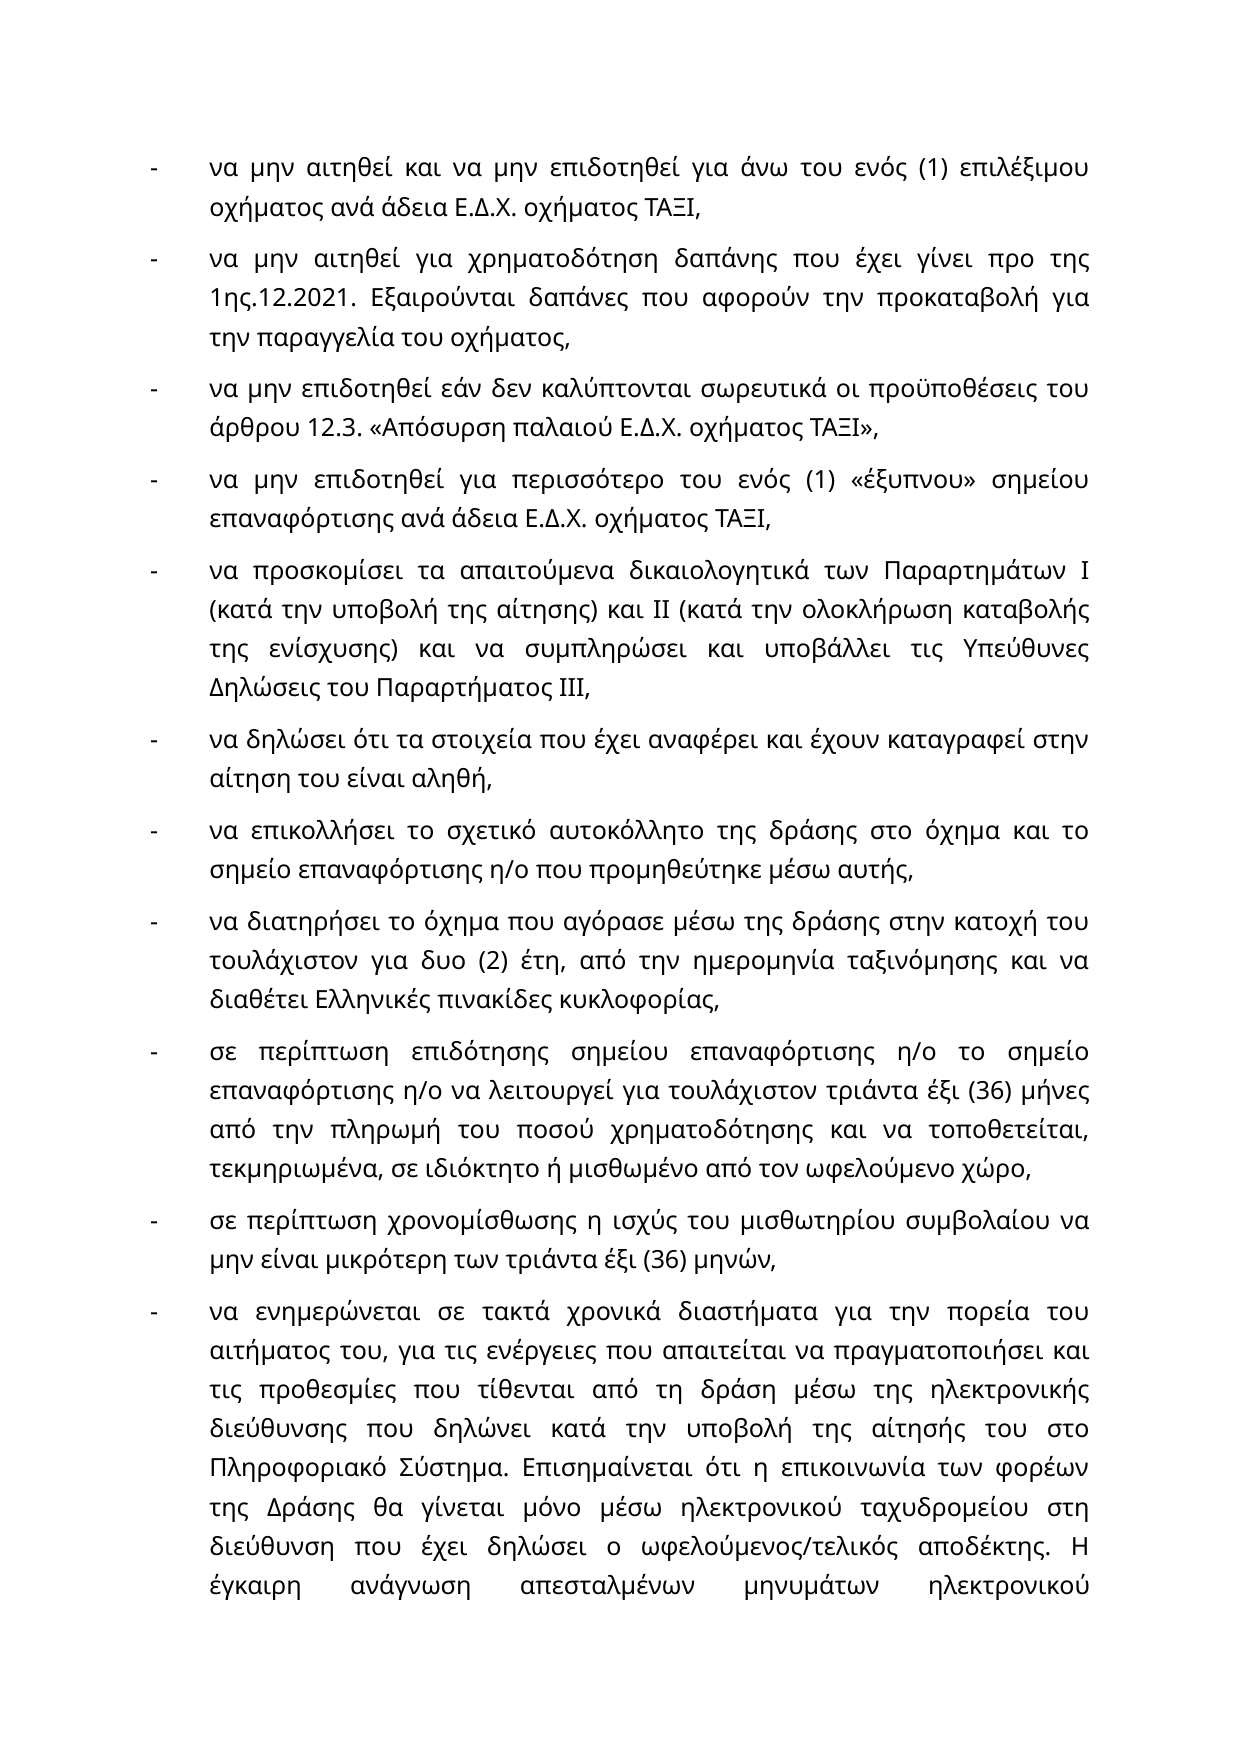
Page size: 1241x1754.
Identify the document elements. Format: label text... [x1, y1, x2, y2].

list - να μην αιτηθεί και να μην επιδοτηθεί για άνω του ενός (1) επιλέξιμου οχήματος ανά άδεια Ε.Δ.Χ. οχήματος ΤΑΞΙ, [150, 150, 1090, 223]
list - να προσκομίσει τα απαιτούμενα δικαιολογητικά των Παραρτημάτων Ι (κατά την υποβολή της αίτησης) και ΙΙ (κατά την ολοκλήρωση καταβολής της ενίσχυσης) και να συμπληρώσει και υποβάλλει τις Υπεύθυνες Δηλώσεις του Παραρτήματος ΙΙΙ, [150, 552, 1090, 704]
list - να δηλώσει ότι τα στοιχεία που έχει αναφέρει και έχουν καταγραφεί στην αίτηση του είναι αληθή, [150, 722, 1090, 795]
list - σε περίπτωση χρονομίσθωσης η ισχύς του μισθωτηρίου συμβολαίου να μην είναι μικρότερη των τριάντα έξι (36) μηνών, [150, 1202, 1090, 1276]
list - να μην επιδοτηθεί για περισσότερο του ενός (1) «έξυπνου» σημείου επαναφόρτισης ανά άδεια Ε.Δ.Χ. οχήματος ΤΑΞΙ, [150, 462, 1090, 535]
list - να διατηρήσει το όχημα που αγόρασε μέσω της δράσης στην κατοχή του τουλάχιστον για δυο (2) έτη, από την ημερομηνία ταξινόμησης και να διαθέτει Ελληνικές πινακίδες κυκλοφορίας, [150, 903, 1090, 1016]
list - να επικολλήσει το σχετικό αυτοκόλλητο της δράσης στο όχημα και το σημείο επαναφόρτισης η/ο που προμηθεύτηκε μέσω αυτής, [150, 812, 1090, 886]
list - σε περίπτωση επιδότησης σημείου επαναφόρτισης η/ο το σημείο επαναφόρτισης η/ο να λειτουργεί για τουλάχιστον τριάντα έξι (36) μήνες από την πληρωμή του ποσού χρηματοδότησης και να τοποθετείται, τεκμηριωμένα, σε ιδιόκτητο ή μισθωμένο από τον ωφελούμενο χώρο, [150, 1033, 1090, 1185]
list - να μην επιδοτηθεί εάν δεν καλύπτονται σωρευτικά οι προϋποθέσεις του άρθρου 12.3. «Απόσυρση παλαιού Ε.Δ.Χ. οχήματος ΤΑΞΙ», [150, 371, 1090, 444]
list - να ενημερώνεται σε τακτά χρονικά διαστήματα για την πορεία του αιτήματος του, για τις ενέργειες που απαιτείται να πραγματοποιήσει και τις προθεσμίες που τίθενται από τη δράση μέσω της ηλεκτρονικής διεύθυνσης που δηλώνει κατά την υποβολή της αίτησής του στο Πληροφοριακό Σύστημα. Επισημαίνεται ότι η επικοινωνία των φορέων της Δράσης θα γίνεται μόνο μέσω ηλεκτρονικού ταχυδρομείου στη διεύθυνση που έχει δηλώσει ο ωφελούμενος/τελικός αποδέκτης. Η έγκαιρη ανάγνωση απεσταλμένων μηνυμάτων ηλεκτρονικού [150, 1293, 1090, 1602]
list - να μην αιτηθεί για χρηματοδότηση δαπάνης που έχει γίνει προ της 1ης.12.2021. Εξαιρούνται δαπάνες που αφορούν την προκαταβολή για την παραγγελία του οχήματος, [150, 241, 1090, 353]
